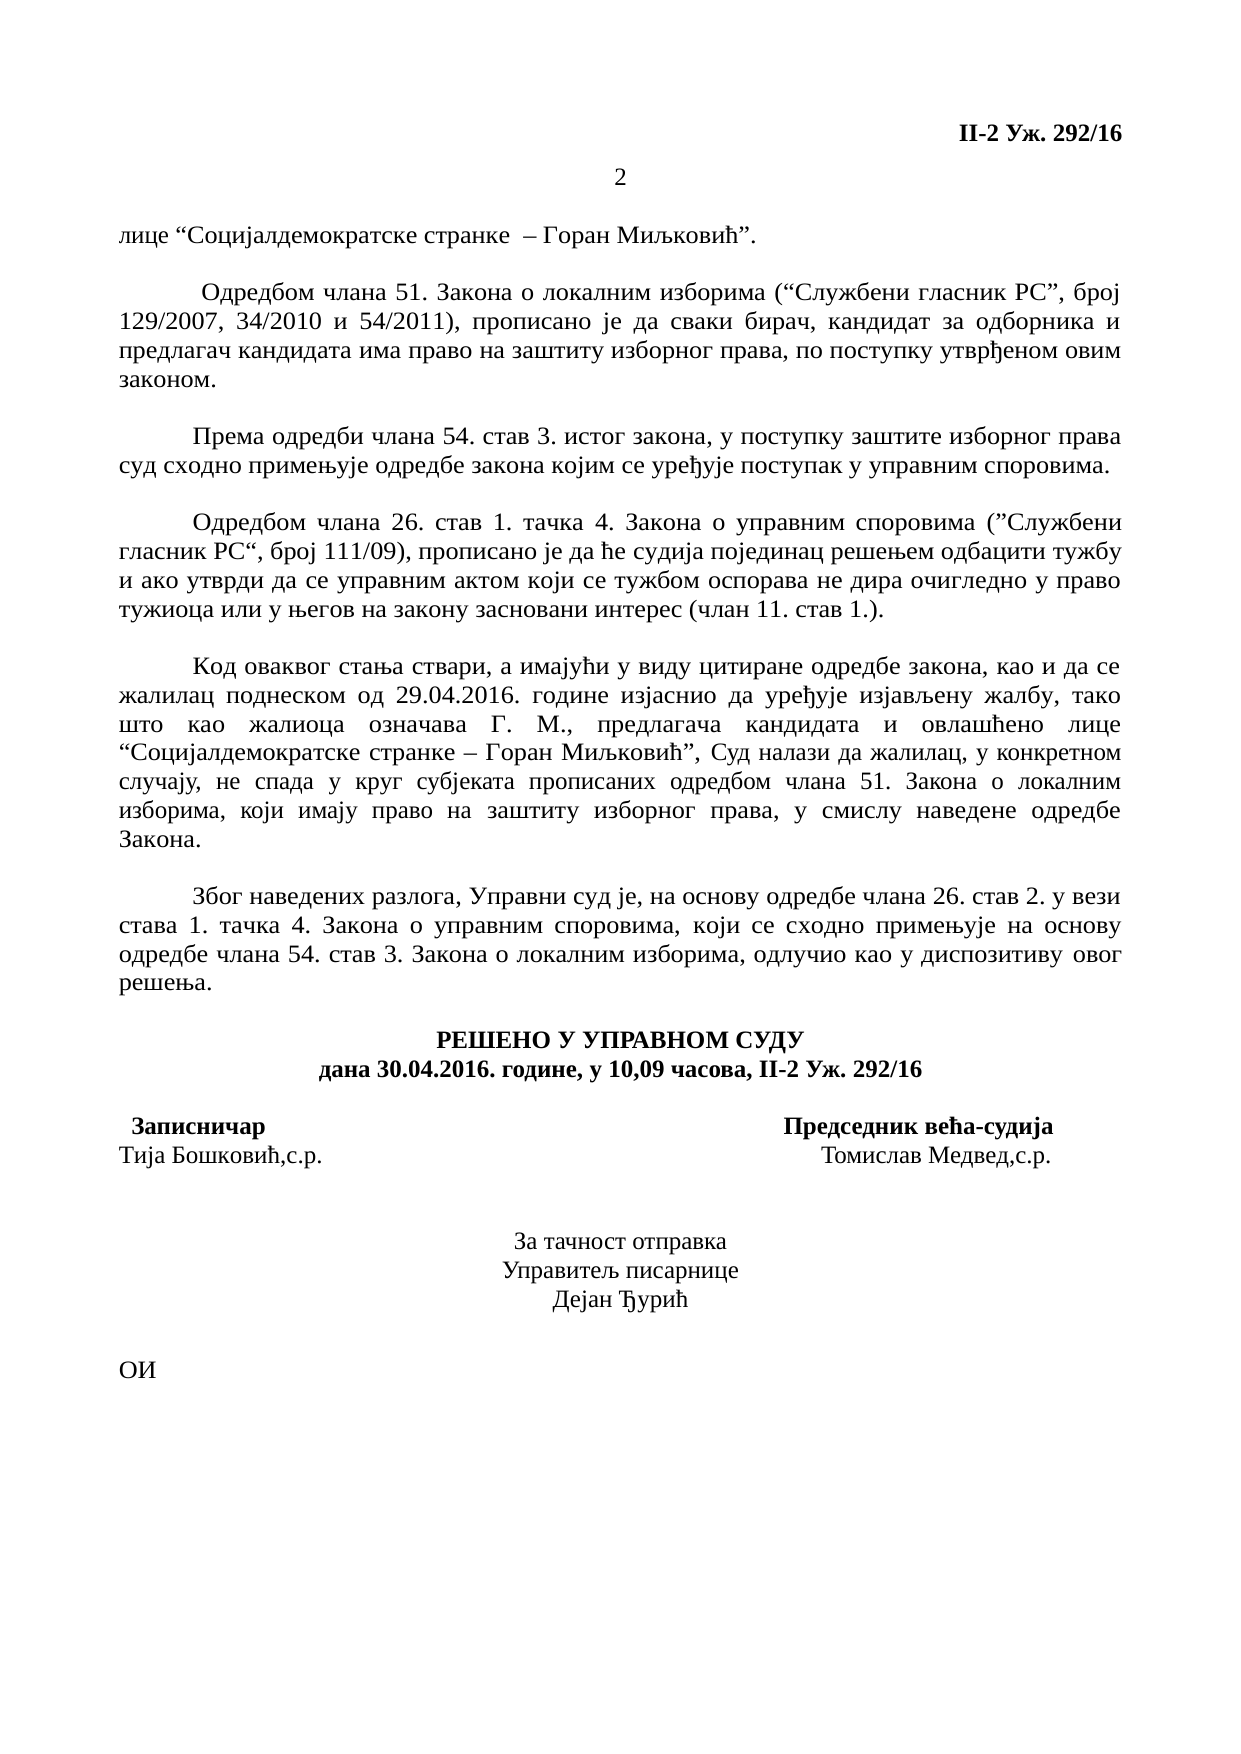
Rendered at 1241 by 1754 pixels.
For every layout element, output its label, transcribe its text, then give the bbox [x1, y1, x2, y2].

text Тија Бошковић,с.р. Томислав Медвед,с.р. [118, 1140, 1120, 1169]
text лице “Социјалдемократске странке – Горан Миљковић”. [118, 220, 1122, 249]
text За тачност отправка [118, 1226, 1122, 1255]
text дана 30.04.2016. године, у 10,09 часова, II-2 Уж. 292/16 [118, 1054, 1122, 1082]
text РЕШЕНО У УПРАВНОМ СУДУ [118, 1025, 1122, 1054]
text Одредбом члана 26. став 1. тачка 4. Закона о управним споровима (”Службени гласник РС“, број 111/09), прописано је да ће судија појединац решењем одбацити тужбу и ако утврди да се управним актом који се тужбом оспорава не дира очигледно у право тужиоца или у његов на закону засновани интерес (члан 11. став 1.). [118, 507, 1122, 622]
text Према одредби члана 54. став 3. истог закона, у поступку заштите изборног права суд сходно примењује одредбе закона којим се уређује поступак у управним споровима. [118, 421, 1122, 479]
text ОИ [118, 1356, 1120, 1384]
text Записничар Председник већа-судија [118, 1111, 1120, 1140]
text Управитељ писарнице [118, 1255, 1122, 1284]
text Код оваквог стања ствари, а имајући у виду цитиране одредбе закона, као и да се жалилац поднеском од 29.04.2016. године изјаснио да уређује изјављену жалбу, тако што као жалиоца означава Г. М., предлагача кандидата и овлашћено лице “Социјалдемократске странке – Горан Миљковић”, Суд налази да жалилац, у конкретном случају, не спада у круг субјеката прописаних одредбом члана 51. Закона о локалним изборима, који имају право на заштиту изборног права, у смислу наведене одредбе Закона. [118, 651, 1122, 852]
text Због наведених разлога, Управни суд је, на основу одредбе члана 26. став 2. у вези става 1. тачка 4. Закона о управним споровима, који се сходно примењује на основу одредбе члана 54. став 3. Закона о локалним изборима, одлучио као у диспозитиву овог решења. [118, 881, 1122, 996]
text Одредбом члана 51. Закона о локалним изборима (“Службени гласник РС”, број 129/2007, 34/2010 и 54/2011), прописано је да сваки бирач, кандидат за одборника и предлагач кандидата има право на заштиту изборног права, по поступку утврђеном овим законом. [118, 277, 1122, 392]
text Дејан Ђурић [118, 1284, 1122, 1312]
